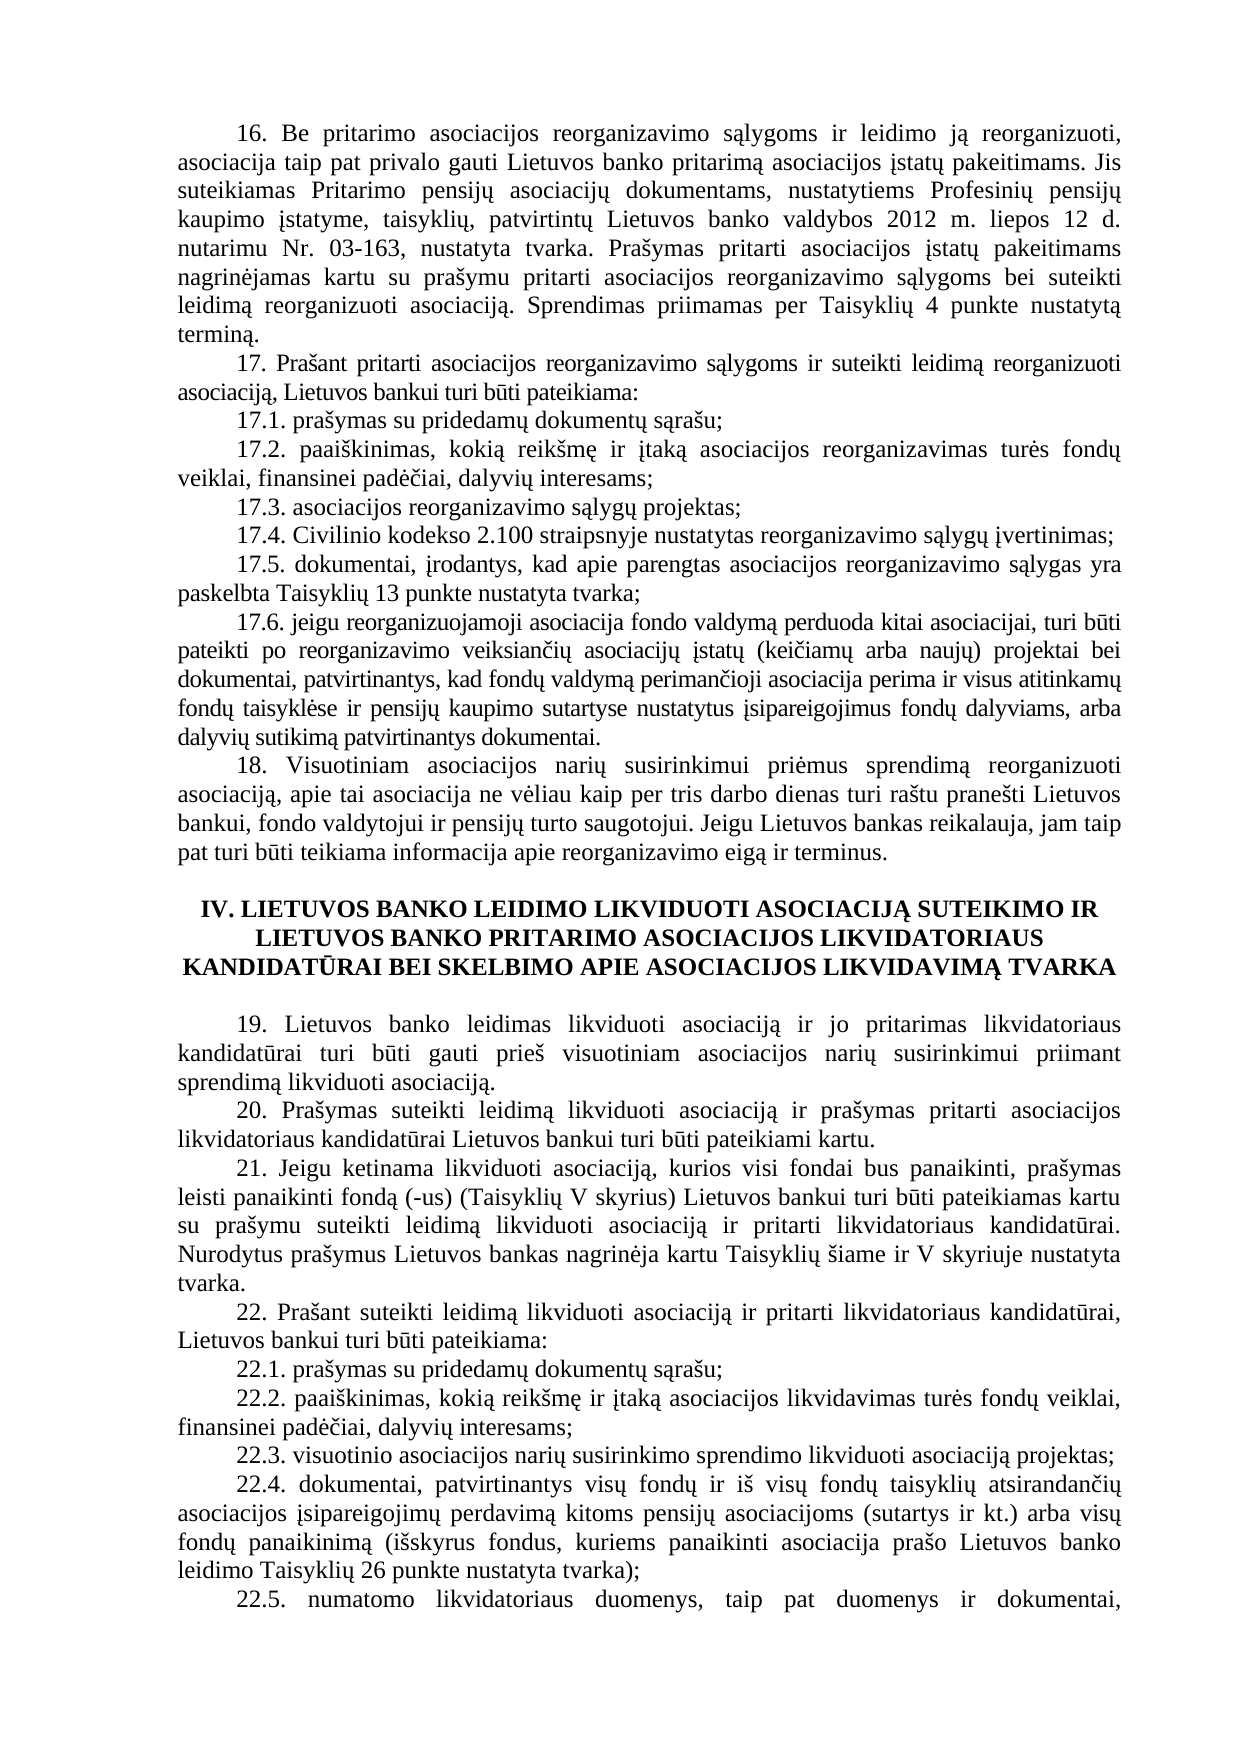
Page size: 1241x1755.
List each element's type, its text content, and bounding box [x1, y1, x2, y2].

text 17. Prašant pritarti asociacijos reorganizavimo sąlygoms ir suteikti leidimą reorganizuoti asociaciją, Lietuvos bankui turi būti pateikiama: [177, 348, 1122, 406]
text 19. Lietuvos banko leidimas likviduoti asociaciją ir jo pritarimas likvidatoriaus kandidatūrai turi būti gauti prieš visuotiniam asociacijos narių susirinkimui priimant sprendimą likviduoti asociaciją. [177, 1009, 1122, 1096]
text 17.6. jeigu reorganizuojamoji asociacija fondo valdymą perduoda kitai asociacijai, turi būti pateikti po reorganizavimo veiksiančių asociacijų įstatų (keičiamų arba naujų) projektai bei dokumentai, patvirtinantys, kad fondų valdymą perimančioji asociacija perima ir visus atitinkamų fondų taisyklėse ir pensijų kaupimo sutartyse nustatytus įsipareigojimus fondų dalyviams, arba dalyvių sutikimą patvirtinantys dokumentai. [177, 607, 1122, 751]
text 21. Jeigu ketinama likviduoti asociaciją, kurios visi fondai bus panaikinti, prašymas leisti panaikinti fondą (-us) (Taisyklių V skyrius) Lietuvos bankui turi būti pateikiamas kartu su prašymu suteikti leidimą likviduoti asociaciją ir pritarti likvidatoriaus kandidatūrai. Nurodytus prašymus Lietuvos bankas nagrinėja kartu Taisyklių šiame ir V skyriuje nustatyta tvarka. [177, 1153, 1122, 1297]
text 20. Prašymas suteikti leidimą likviduoti asociaciją ir prašymas pritarti asociacijos likvidatoriaus kandidatūrai Lietuvos bankui turi būti pateikiami kartu. [177, 1096, 1122, 1153]
text 22.2. paaiškinimas, kokią reikšmę ir įtaką asociacijos likvidavimas turės fondų veiklai, finansinei padėčiai, dalyvių interesams; [177, 1383, 1122, 1441]
text 22.3. visuotinio asociacijos narių susirinkimo sprendimo likviduoti asociaciją projektas; [177, 1441, 1122, 1469]
text 17.2. paaiškinimas, kokią reikšmę ir įtaką asociacijos reorganizavimas turės fondų veiklai, finansinei padėčiai, dalyvių interesams; [177, 434, 1122, 492]
text 16. Be pritarimo asociacijos reorganizavimo sąlygoms ir leidimo ją reorganizuoti, asociacija taip pat privalo gauti Lietuvos banko pritarimą asociacijos įstatų pakeitimams. Jis suteikiamas Pritarimo pensijų asociacijų dokumentams, nustatytiems Profesinių pensijų kaupimo įstatyme, taisyklių, patvirtintų Lietuvos banko valdybos 2012 m. liepos 12 d. nutarimu Nr. 03-163, nustatyta tvarka. Prašymas pritarti asociacijos įstatų pakeitimams nagrinėjamas kartu su prašymu pritarti asociacijos reorganizavimo sąlygoms bei suteikti leidimą reorganizuoti asociaciją. Sprendimas priimamas per Taisyklių 4 punkte nustatytą terminą. [177, 118, 1122, 348]
text 17.3. asociacijos reorganizavimo sąlygų projektas; [177, 492, 1122, 521]
text 17.5. dokumentai, įrodantys, kad apie parengtas asociacijos reorganizavimo sąlygas yra paskelbta Taisyklių 13 punkte nustatyta tvarka; [177, 549, 1122, 607]
text 17.1. prašymas su pridedamų dokumentų sąrašu; [177, 406, 1122, 434]
text iv. LIETUVOS BANKO leidimo likviduoti asociaciją suteikimo ir LIETUVOS BANKO pritarimo asociacijos likvidatoriaus kandidatūrai bei skelbimo apie asociacijos likvidavimą tvarka [177, 894, 1122, 981]
text 22.1. prašymas su pridedamų dokumentų sąrašu; [177, 1354, 1122, 1383]
text 22.5. numatomo likvidatoriaus duomenys, taip pat duomenys ir dokumentai, [177, 1584, 1122, 1613]
text 22. Prašant suteikti leidimą likviduoti asociaciją ir pritarti likvidatoriaus kandidatūrai, Lietuvos bankui turi būti pateikiama: [177, 1297, 1122, 1354]
text 22.4. dokumentai, patvirtinantys visų fondų ir iš visų fondų taisyklių atsirandančių asociacijos įsipareigojimų perdavimą kitoms pensijų asociacijoms (sutartys ir kt.) arba visų fondų panaikinimą (išskyrus fondus, kuriems panaikinti asociacija prašo Lietuvos banko leidimo Taisyklių 26 punkte nustatyta tvarka); [177, 1469, 1122, 1584]
text 17.4. civilinio kodekso 2.100 straipsnyje nustatytas reorganizavimo sąlygų įvertinimas; [177, 521, 1122, 549]
text 18. visuotiniam asociacijos narių susirinkimui priėmus sprendimą reorganizuoti asociaciją, apie tai asociacija ne vėliau kaip per tris darbo dienas turi raštu pranešti Lietuvos bankui, fondo valdytojui ir pensijų turto saugotojui. Jeigu Lietuvos bankas reikalauja, jam taip pat turi būti teikiama informacija apie reorganizavimo eigą ir terminus. [177, 751, 1122, 866]
